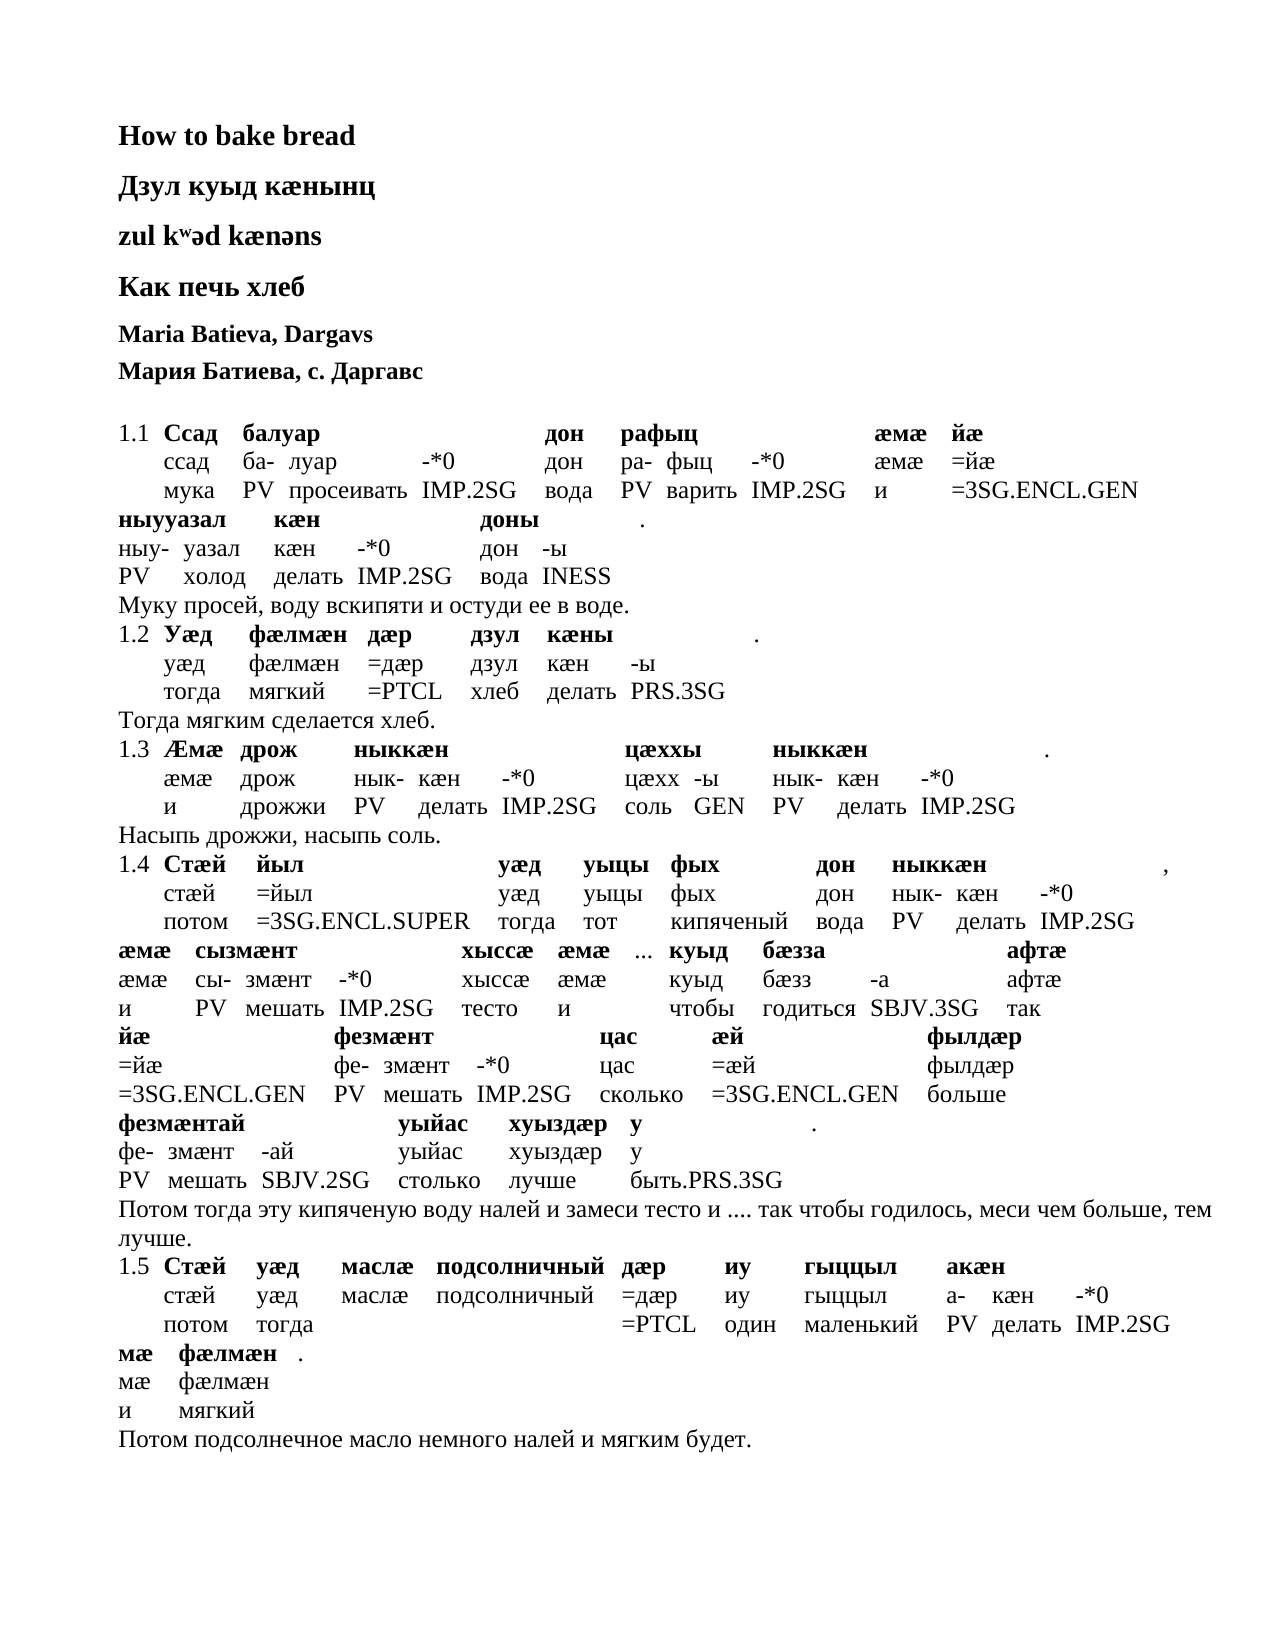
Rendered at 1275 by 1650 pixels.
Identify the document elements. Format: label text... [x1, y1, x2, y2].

text =æй [711, 1050, 899, 1079]
text =PTCL [367, 676, 443, 705]
text уазал [183, 533, 246, 561]
text . [811, 1108, 832, 1136]
text кæны [547, 619, 739, 648]
text мешать [245, 993, 325, 1021]
text тогда [163, 676, 221, 705]
text фылдæр [927, 1021, 1028, 1050]
text кæн [273, 504, 466, 533]
text и [874, 475, 923, 504]
text ныккæн [892, 849, 1149, 878]
text 1.4 [118, 849, 149, 878]
text INESS [542, 561, 611, 590]
text -*0 [751, 446, 846, 475]
text мука [163, 475, 215, 504]
text фых [670, 878, 788, 906]
text годиться [762, 993, 856, 1021]
text фе- [118, 1136, 154, 1165]
text PV [772, 791, 823, 820]
text дон [480, 533, 528, 561]
text мешать [168, 1165, 247, 1194]
text IMP.2SG [338, 993, 434, 1021]
text дон [816, 849, 878, 878]
text делать [956, 906, 1026, 935]
text мягкий [178, 1395, 270, 1424]
text ... [634, 935, 655, 964]
text фезмæнт [333, 1021, 586, 1050]
text SBJV.2SG [261, 1165, 370, 1194]
title Дзул куыд кæнынц [118, 168, 1249, 202]
text лучше [508, 1165, 602, 1194]
text цас [599, 1050, 684, 1079]
text PV [333, 1079, 369, 1108]
text чтобы [669, 993, 734, 1021]
text цæхх [624, 763, 680, 791]
text -*0 [476, 1050, 572, 1079]
text просеивать [288, 475, 408, 504]
text уыцы [583, 878, 643, 906]
text тогда [498, 906, 556, 935]
text кæн [837, 763, 907, 791]
text вода [544, 475, 593, 504]
text тогда [256, 1309, 314, 1338]
text уыйас [398, 1136, 481, 1165]
text делать [992, 1309, 1062, 1338]
text и [163, 791, 212, 820]
text уæд [163, 648, 221, 676]
text подсолничный [436, 1251, 608, 1280]
text тесто [461, 993, 530, 1021]
text æмæ [874, 418, 937, 446]
text -*0 [1040, 878, 1135, 906]
text =3SG.ENCL.GEN [118, 1079, 306, 1108]
text Муку просей, воду вскипяти и остуди ее в воде. [118, 590, 1249, 619]
text делать [547, 676, 617, 705]
text -ай [261, 1136, 370, 1165]
text SBJV.3SG [870, 993, 979, 1021]
text PV [946, 1309, 978, 1338]
text делать [837, 791, 907, 820]
text =йæ [118, 1050, 306, 1079]
text вода [816, 906, 864, 935]
text фыц [666, 446, 737, 475]
text нык- [892, 878, 942, 906]
text ныккæн [353, 734, 611, 763]
text -*0 [357, 533, 452, 561]
text -ы [693, 763, 745, 791]
text =дæр [367, 648, 443, 676]
text афтæ [1007, 935, 1075, 964]
text -*0 [502, 763, 597, 791]
text тот [583, 906, 643, 935]
text Потом подсолнечное масло немного налей и мягким будет. [118, 1424, 1249, 1453]
text дæр [621, 1251, 711, 1280]
text уæд [498, 878, 556, 906]
text хуыздæр [508, 1136, 602, 1165]
text PV [242, 475, 275, 504]
text сколько [599, 1079, 684, 1108]
title zul kʷəd kænəns [118, 218, 1249, 252]
text фых [670, 849, 802, 878]
text мягкий [248, 676, 340, 705]
text рафыц [620, 418, 860, 446]
text Стæй [163, 849, 242, 878]
text =дæр [621, 1280, 697, 1309]
text хуыздæр [508, 1108, 616, 1136]
text ныууазал [118, 504, 260, 533]
text у [630, 1136, 783, 1165]
text фе- [333, 1050, 369, 1079]
text =3SG.ENCL.SUPER [256, 906, 470, 935]
text . [639, 504, 660, 533]
text фæлмæн [248, 648, 340, 676]
text и [118, 993, 167, 1021]
text -а [870, 964, 979, 993]
text акæн [946, 1251, 1184, 1280]
text делать [418, 791, 488, 820]
text дзул [470, 648, 519, 676]
text фæлмæн [178, 1366, 270, 1395]
text . [753, 619, 774, 648]
text Мария Батиева, с. Даргавс [118, 356, 1249, 385]
text стæй [163, 878, 228, 906]
text у [630, 1108, 797, 1136]
text бæзз [762, 964, 856, 993]
text 1.2 [118, 619, 149, 648]
text PV [118, 561, 169, 590]
text IMP.2SG [921, 791, 1016, 820]
text дон [816, 878, 864, 906]
text так [1007, 993, 1062, 1021]
text PV [195, 993, 231, 1021]
text холод [183, 561, 246, 590]
text хыссæ [461, 964, 530, 993]
text змæнт [383, 1050, 463, 1079]
text 1.3 [118, 734, 149, 763]
text Тогда мягким сделается хлеб. [118, 705, 1249, 734]
text и [557, 993, 607, 1021]
text кæн [992, 1280, 1062, 1309]
text =PTCL [621, 1309, 697, 1338]
text делать [273, 561, 343, 590]
text 1.1 [118, 418, 149, 446]
text PV [353, 791, 404, 820]
text уæд [498, 849, 569, 878]
text потом [163, 906, 228, 935]
text быть.PRS.3SG [630, 1165, 783, 1194]
text маленький [804, 1309, 918, 1338]
text столько [398, 1165, 481, 1194]
text кæн [956, 878, 1026, 906]
text æмæ [118, 935, 181, 964]
text ссад [163, 446, 215, 475]
text дзул [470, 619, 533, 648]
text потом [163, 1309, 228, 1338]
text кæн [418, 763, 488, 791]
text дон [544, 418, 607, 446]
text варить [666, 475, 737, 504]
text -*0 [921, 763, 1016, 791]
text IMP.2SG [1075, 1309, 1171, 1338]
text IMP.2SG [751, 475, 846, 504]
text кæн [547, 648, 617, 676]
text уæд [256, 1251, 327, 1280]
text иу [724, 1251, 790, 1280]
text больше [927, 1079, 1014, 1108]
text луар [288, 446, 408, 475]
text -*0 [422, 446, 517, 475]
text -ы [542, 533, 611, 561]
text доны [480, 504, 625, 533]
text хлеб [470, 676, 519, 705]
text уæд [256, 1280, 314, 1309]
text Maria Batieva, Dargavs [118, 319, 1249, 348]
text цæххы [624, 734, 759, 763]
text змæнт [168, 1136, 247, 1165]
text PV [620, 475, 652, 504]
text куыд [669, 935, 748, 964]
text æмæ [163, 763, 212, 791]
title Как печь хлеб [118, 269, 1249, 302]
text IMP.2SG [357, 561, 452, 590]
text Ссад [163, 418, 229, 446]
text балуар [242, 418, 531, 446]
text PRS.3SG [630, 676, 726, 705]
text Насыпь дрожжи, насыпь соль. [118, 820, 1249, 849]
text Æмæ [163, 734, 226, 763]
text æмæ [557, 935, 620, 964]
text а- [946, 1280, 978, 1309]
text ра- [620, 446, 652, 475]
text вода [480, 561, 528, 590]
text æмæ [874, 446, 923, 475]
text дрож [240, 734, 340, 763]
text йыл [256, 849, 484, 878]
text бæзза [762, 935, 993, 964]
text дрожжи [240, 791, 326, 820]
text кæн [273, 533, 343, 561]
text соль [624, 791, 680, 820]
text фылдæр [927, 1050, 1014, 1079]
text подсолничный [436, 1280, 594, 1309]
text Уæд [163, 619, 235, 648]
text уыцы [583, 849, 657, 878]
text и [118, 1395, 151, 1424]
text сы- [195, 964, 231, 993]
text Стæй [163, 1251, 242, 1280]
text куыд [669, 964, 734, 993]
text кипяченый [670, 906, 788, 935]
text цас [599, 1021, 698, 1050]
text нык- [353, 763, 404, 791]
text æмæ [557, 964, 607, 993]
text -*0 [1075, 1280, 1171, 1309]
text PV [118, 1165, 154, 1194]
text IMP.2SG [476, 1079, 572, 1108]
text =3SG.ENCL.GEN [951, 475, 1139, 504]
text . [1043, 734, 1064, 763]
text Потом тогда эту кипяченую воду налей и замеси тесто и .... так чтобы годилось, меси чем больше, тем лучше. [118, 1194, 1249, 1251]
text дрож [240, 763, 326, 791]
text стæй [163, 1280, 228, 1309]
text маслæ [341, 1251, 422, 1280]
text ныу- [118, 533, 169, 561]
text маслæ [341, 1280, 408, 1309]
text мæ [118, 1366, 151, 1395]
text уыйас [398, 1108, 495, 1136]
text æй [711, 1021, 913, 1050]
text =йыл [256, 878, 470, 906]
text один [724, 1309, 776, 1338]
text 1.5 [118, 1251, 149, 1280]
text =3SG.ENCL.GEN [711, 1079, 899, 1108]
text , [1163, 849, 1184, 878]
text иу [724, 1280, 776, 1309]
text нык- [772, 763, 823, 791]
text дон [544, 446, 593, 475]
text -ы [630, 648, 726, 676]
text йæ [951, 418, 1153, 446]
text хыссæ [461, 935, 543, 964]
text GEN [693, 791, 745, 820]
text мешать [383, 1079, 463, 1108]
text сызмæнт [195, 935, 448, 964]
text -*0 [338, 964, 434, 993]
text IMP.2SG [422, 475, 517, 504]
text гыццыл [804, 1251, 932, 1280]
text ныккæн [772, 734, 1030, 763]
text . [297, 1338, 318, 1366]
text ба- [242, 446, 275, 475]
text мæ [118, 1338, 164, 1366]
text фезмæнтай [118, 1108, 384, 1136]
text IMP.2SG [1040, 906, 1135, 935]
text афтæ [1007, 964, 1062, 993]
text =йæ [951, 446, 1139, 475]
text IMP.2SG [502, 791, 597, 820]
text PV [892, 906, 942, 935]
text æмæ [118, 964, 167, 993]
title How to bake bread [118, 118, 1249, 152]
text дæр [367, 619, 457, 648]
text фæлмæн [178, 1338, 283, 1366]
text фæлмæн [248, 619, 354, 648]
text змæнт [245, 964, 325, 993]
text йæ [118, 1021, 320, 1050]
text гыццыл [804, 1280, 918, 1309]
